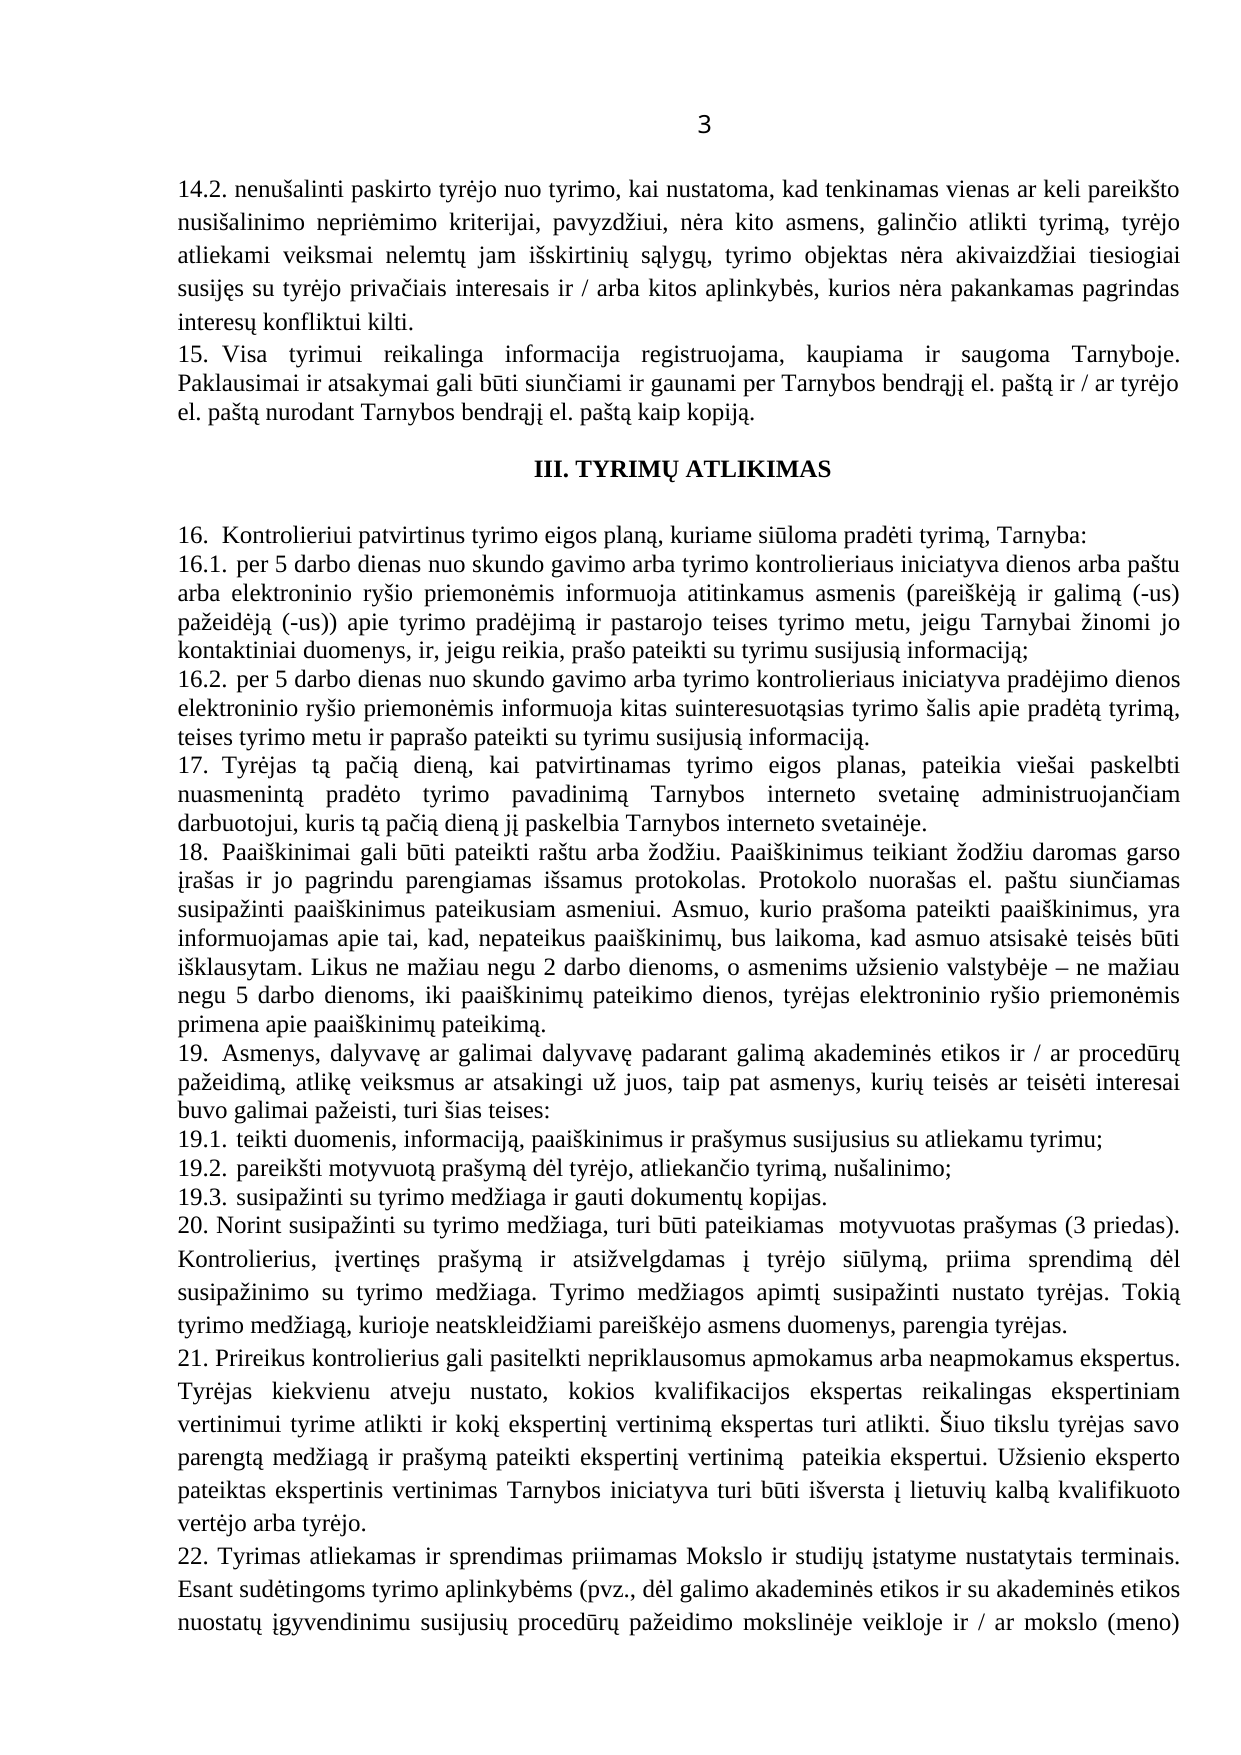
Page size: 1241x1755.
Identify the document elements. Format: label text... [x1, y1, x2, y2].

text 19. Asmenys, dalyvavę ar galimai dalyvavę padarant galimą akademinės etikos ir / ar procedūrų pažeidimą, atlikę veiksmus ar atsakingi už juos, taip pat asmenys, kurių teisės ar teisėti interesai buvo galimai pažeisti, turi šias teises: [177, 1038, 1181, 1124]
text 14.2. nenušalinti paskirto tyrėjo nuo tyrimo, kai nustatoma, kad tenkinamas vienas ar keli pareikšto nusišalinimo nepriėmimo kriterijai, pavyzdžiui, nėra kito asmens, galinčio atlikti tyrimą, tyrėjo atliekami veiksmai nelemtų jam išskirtinių sąlygų, tyrimo objektas nėra akivaizdžiai tiesiogiai susijęs su tyrėjo privačiais interesais ir / arba kitos aplinkybės, kurios nėra pakankamas pagrindas interesų konfliktui kilti. [177, 174, 1181, 335]
text 16. Kontrolieriui patvirtinus tyrimo eigos planą, kuriame siūloma pradėti tyrimą, Tarnyba: [177, 521, 1181, 549]
text III. TYRIMŲ ATLIKIMAS [177, 454, 1181, 483]
text 16.2. per 5 darbo dienas nuo skundo gavimo arba tyrimo kontrolieriaus iniciatyva pradėjimo dienos elektroninio ryšio priemonėmis informuoja kitas suinteresuotąsias tyrimo šalis apie pradėtą tyrimą, teises tyrimo metu ir paprašo pateikti su tyrimu susijusią informaciją. [177, 664, 1181, 751]
text 19.1. teikti duomenis, informaciją, paaiškinimus ir prašymus susijusius su atliekamu tyrimu; [177, 1124, 1181, 1153]
text 22. Tyrimas atliekamas ir sprendimas priimamas Mokslo ir studijų įstatyme nustatytais terminais. Esant sudėtingoms tyrimo aplinkybėms (pvz., dėl galimo akademinės etikos ir su akademinės etikos nuostatų įgyvendinimu susijusių procedūrų pažeidimo mokslinėje veikloje ir / ar mokslo (meno) [177, 1541, 1181, 1636]
text 17. Tyrėjas tą pačią dieną, kai patvirtinamas tyrimo eigos planas, pateikia viešai paskelbti nuasmenintą pradėto tyrimo pavadinimą Tarnybos interneto svetainę administruojančiam darbuotojui, kuris tą pačią dieną jį paskelbia Tarnybos interneto svetainėje. [177, 751, 1181, 837]
text 19.2. pareikšti motyvuotą prašymą dėl tyrėjo, atliekančio tyrimą, nušalinimo; [177, 1153, 1181, 1182]
text 20. Norint susipažinti su tyrimo medžiaga, turi būti pateikiamas motyvuotas prašymas (3 priedas). Kontrolierius, įvertinęs prašymą ir atsižvelgdamas į tyrėjo siūlymą, priima sprendimą dėl susipažinimo su tyrimo medžiaga. Tyrimo medžiagos apimtį susipažinti nustato tyrėjas. Tokią tyrimo medžiagą, kurioje neatskleidžiami pareiškėjo asmens duomenys, parengia tyrėjas. [177, 1211, 1181, 1338]
text 18. Paaiškinimai gali būti pateikti raštu arba žodžiu. Paaiškinimus teikiant žodžiu daromas garso įrašas ir jo pagrindu parengiamas išsamus protokolas. Protokolo nuorašas el. paštu siunčiamas susipažinti paaiškinimus pateikusiam asmeniui. Asmuo, kurio prašoma pateikti paaiškinimus, yra informuojamas apie tai, kad, nepateikus paaiškinimų, bus laikoma, kad asmuo atsisakė teisės būti išklausytam. Likus ne mažiau negu 2 darbo dienoms, o asmenims užsienio valstybėje – ne mažiau negu 5 darbo dienoms, iki paaiškinimų pateikimo dienos, tyrėjas elektroninio ryšio priemonėmis primena apie paaiškinimų pateikimą. [177, 837, 1181, 1038]
text 19.3. susipažinti su tyrimo medžiaga ir gauti dokumentų kopijas. [177, 1182, 1181, 1211]
text 15. Visa tyrimui reikalinga informacija registruojama, kaupiama ir saugoma Tarnyboje. Paklausimai ir atsakymai gali būti siunčiami ir gaunami per Tarnybos bendrąjį el. paštą ir / ar tyrėjo el. paštą nurodant Tarnybos bendrąjį el. paštą kaip kopiją. [177, 339, 1181, 426]
text 21. Prireikus kontrolierius gali pasitelkti nepriklausomus apmokamus arba neapmokamus ekspertus. Tyrėjas kiekvienu atveju nustato, kokios kvalifikacijos ekspertas reikalingas ekspertiniam vertinimui tyrime atlikti ir kokį ekspertinį vertinimą ekspertas turi atlikti. Šiuo tikslu tyrėjas savo parengtą medžiagą ir prašymą pateikti ekspertinį vertinimą pateikia ekspertui. Užsienio eksperto pateiktas ekspertinis vertinimas Tarnybos iniciatyva turi būti išversta į lietuvių kalbą kvalifikuoto vertėjo arba tyrėjo. [177, 1343, 1181, 1537]
text 16.1. per 5 darbo dienas nuo skundo gavimo arba tyrimo kontrolieriaus iniciatyva dienos arba paštu arba elektroninio ryšio priemonėmis informuoja atitinkamus asmenis (pareiškėją ir galimą (-us) pažeidėją (-us)) apie tyrimo pradėjimą ir pastarojo teises tyrimo metu, jeigu Tarnybai žinomi jo kontaktiniai duomenys, ir, jeigu reikia, prašo pateikti su tyrimu susijusią informaciją; [177, 549, 1181, 664]
